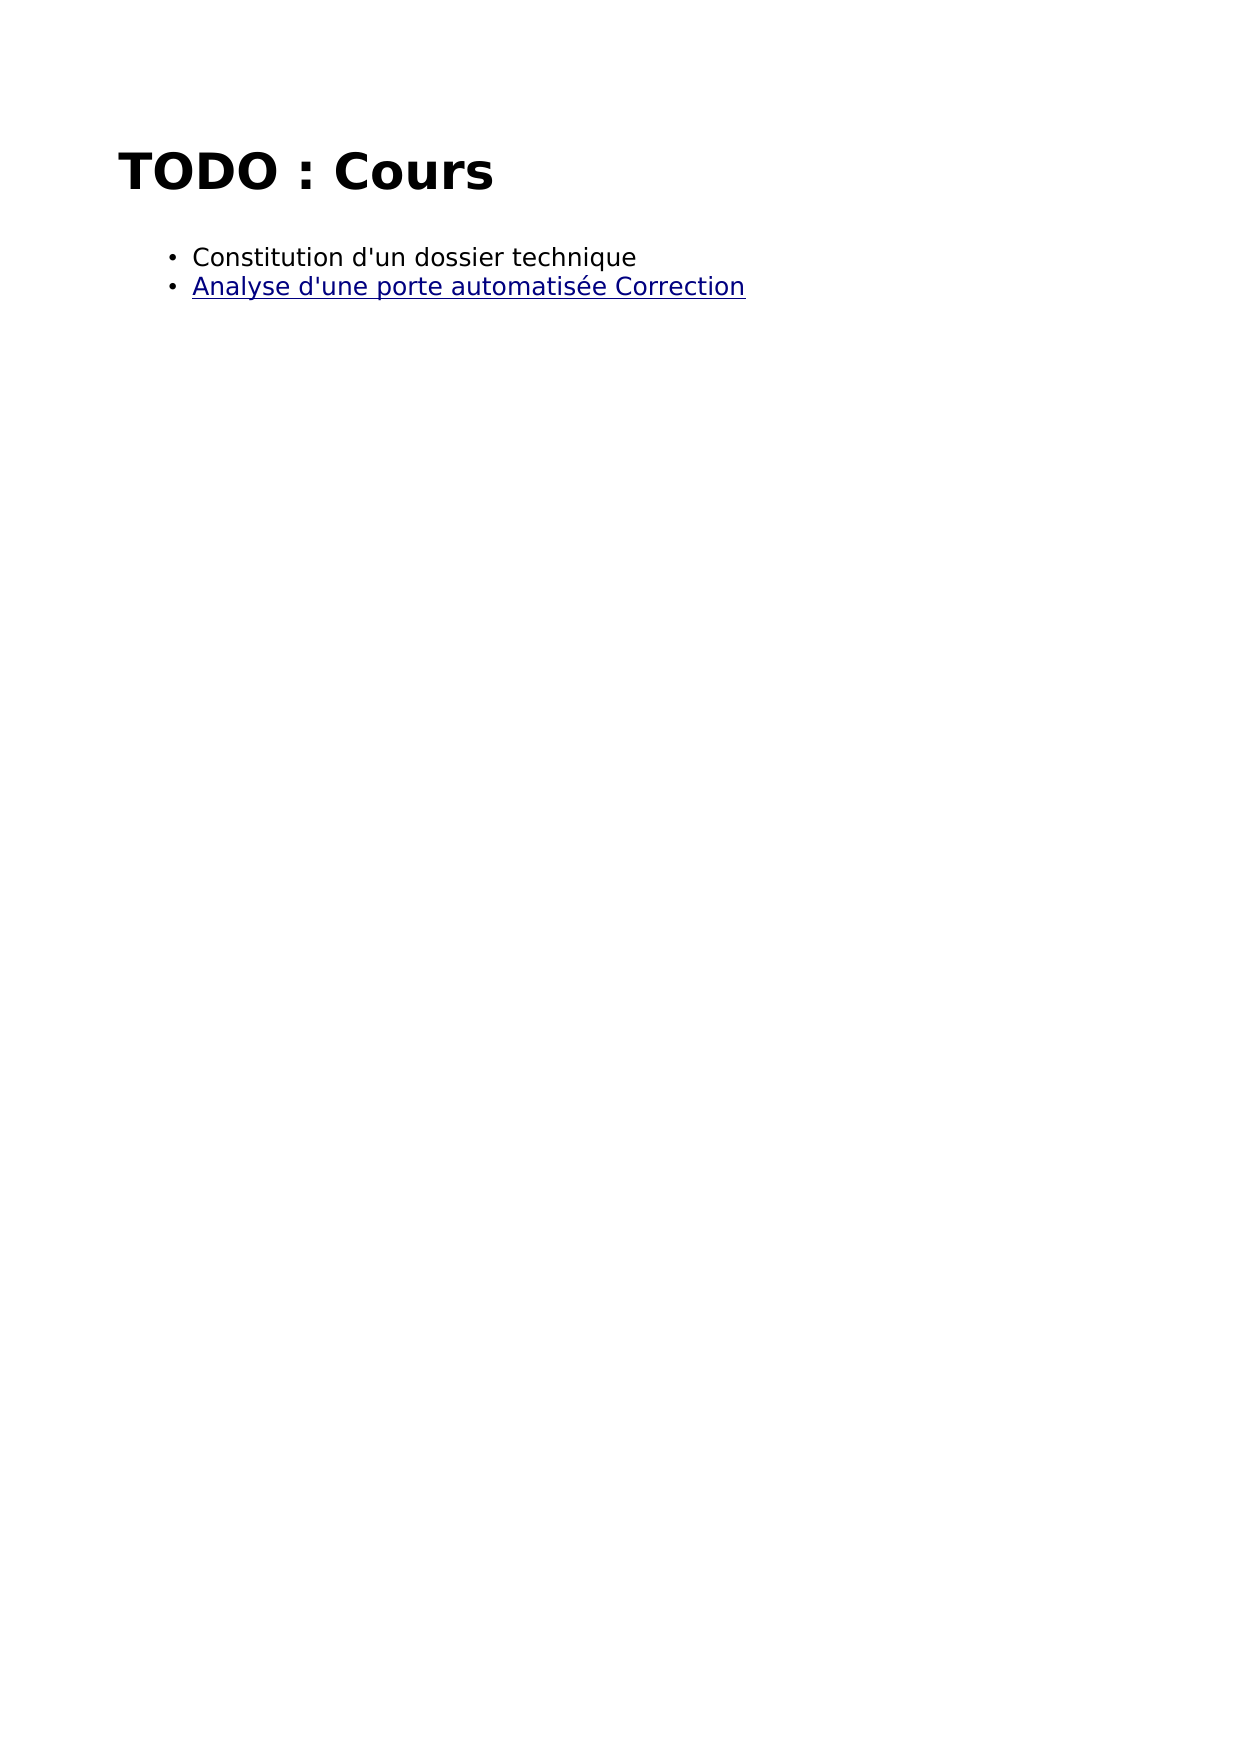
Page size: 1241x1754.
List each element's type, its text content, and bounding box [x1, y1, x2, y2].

list Constitution d'un dossier technique [177, 243, 1122, 272]
subtitle TODO : Cours [118, 143, 1122, 201]
list Analyse d'une porte automatisée Correction [177, 272, 1122, 302]
